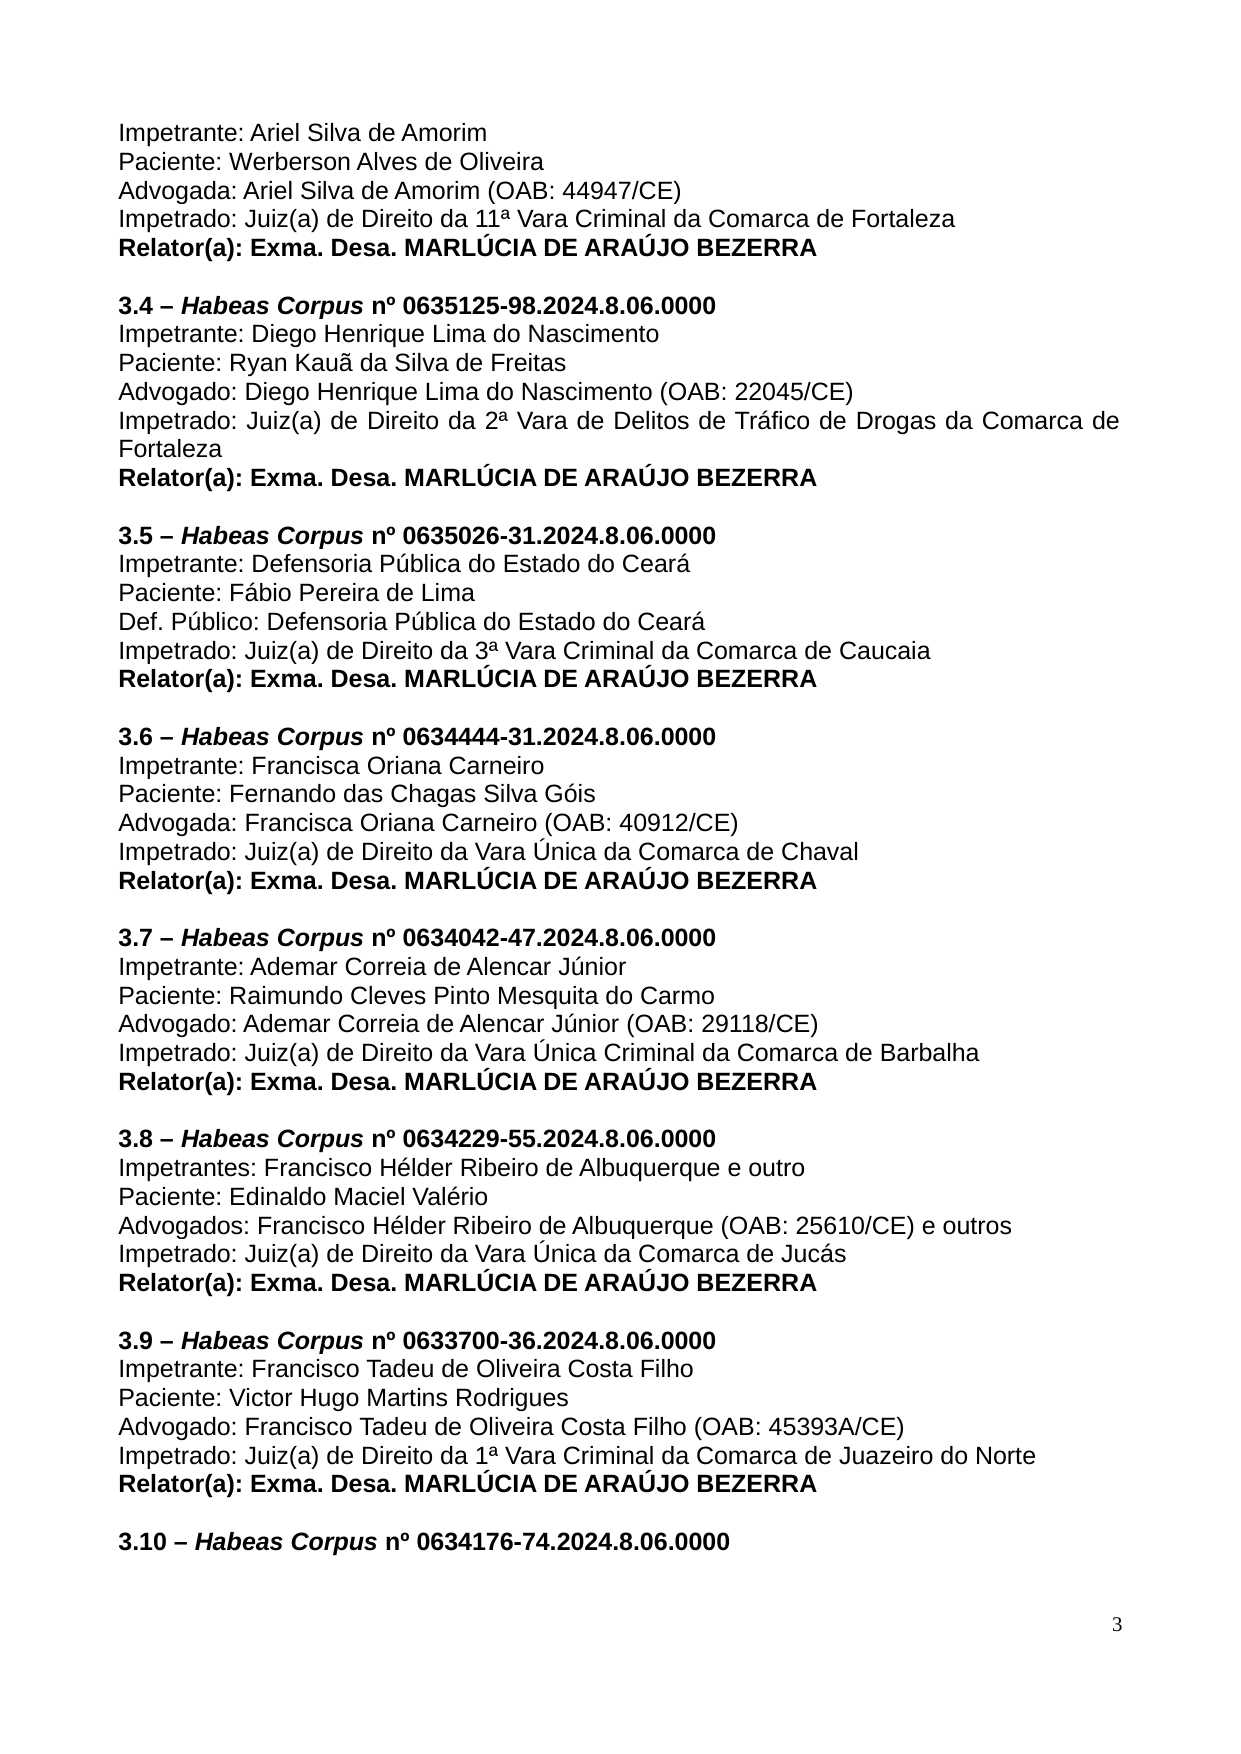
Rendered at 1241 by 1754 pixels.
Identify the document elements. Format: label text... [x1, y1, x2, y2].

text Relator(a): Exma. Desa. MARLÚCIA DE ARAÚJO BEZERRA [118, 664, 1122, 693]
text Advogado: Ademar Correia de Alencar Júnior (OAB: 29118/CE) [118, 1009, 1122, 1038]
text Impetrado: Juiz(a) de Direito da Vara Única da Comarca de Jucás [118, 1239, 1122, 1268]
text 3.5 – Habeas Corpus nº 0635026-31.2024.8.06.0000 [118, 521, 1122, 549]
text Impetrante: Francisca Oriana Carneiro [118, 751, 1122, 779]
text 3.8 – Habeas Corpus nº 0634229-55.2024.8.06.0000 [118, 1124, 1122, 1153]
text Paciente: Fernando das Chagas Silva Góis [118, 779, 1122, 808]
text Impetrado: Juiz(a) de Direito da Vara Única da Comarca de Chaval [118, 837, 1122, 866]
text Advogado: Francisco Tadeu de Oliveira Costa Filho (OAB: 45393A/CE) [118, 1412, 1122, 1441]
text Paciente: Ryan Kauã da Silva de Freitas [118, 348, 1122, 377]
text Impetrante: Defensoria Pública do Estado do Ceará [118, 549, 1122, 578]
text Advogada: Ariel Silva de Amorim (OAB: 44947/CE) [118, 176, 1122, 204]
text Impetrante: Ariel Silva de Amorim [118, 118, 1122, 147]
text Paciente: Edinaldo Maciel Valério [118, 1182, 1122, 1211]
text Advogados: Francisco Hélder Ribeiro de Albuquerque (OAB: 25610/CE) e outros [118, 1211, 1122, 1239]
text Relator(a): Exma. Desa. MARLÚCIA DE ARAÚJO BEZERRA [118, 1469, 1122, 1498]
text Impetrado: Juiz(a) de Direito da 11ª Vara Criminal da Comarca de Fortaleza [118, 204, 1122, 233]
text 3.10 – Habeas Corpus nº 0634176-74.2024.8.06.0000 [118, 1527, 1122, 1556]
text Relator(a): Exma. Desa. MARLÚCIA DE ARAÚJO BEZERRA [118, 463, 1122, 492]
text Relator(a): Exma. Desa. MARLÚCIA DE ARAÚJO BEZERRA [118, 866, 1122, 894]
text Advogada: Francisca Oriana Carneiro (OAB: 40912/CE) [118, 808, 1122, 837]
text Impetrado: Juiz(a) de Direito da 2ª Vara de Delitos de Tráfico de Drogas da Comarca de Fortaleza [118, 406, 1122, 463]
text Impetrantes: Francisco Hélder Ribeiro de Albuquerque e outro [118, 1153, 1122, 1182]
text Relator(a): Exma. Desa. MARLÚCIA DE ARAÚJO BEZERRA [118, 233, 1122, 262]
text Impetrado: Juiz(a) de Direito da 1ª Vara Criminal da Comarca de Juazeiro do Norte [118, 1441, 1122, 1469]
text 3.7 – Habeas Corpus nº 0634042-47.2024.8.06.0000 [118, 923, 1122, 952]
text Paciente: Raimundo Cleves Pinto Mesquita do Carmo [118, 981, 1122, 1009]
text Def. Público: Defensoria Pública do Estado do Ceará [118, 607, 1122, 636]
text Advogado: Diego Henrique Lima do Nascimento (OAB: 22045/CE) [118, 377, 1122, 406]
text 3.6 – Habeas Corpus nº 0634444-31.2024.8.06.0000 [118, 722, 1122, 751]
text 3.4 – Habeas Corpus nº 0635125-98.2024.8.06.0000 [118, 291, 1122, 319]
text Relator(a): Exma. Desa. MARLÚCIA DE ARAÚJO BEZERRA [118, 1268, 1122, 1297]
text Paciente: Fábio Pereira de Lima [118, 578, 1122, 607]
text Impetrado: Juiz(a) de Direito da Vara Única Criminal da Comarca de Barbalha [118, 1038, 1122, 1067]
text Impetrante: Diego Henrique Lima do Nascimento [118, 319, 1122, 348]
text Impetrado: Juiz(a) de Direito da 3ª Vara Criminal da Comarca de Caucaia [118, 636, 1122, 664]
text Impetrante: Francisco Tadeu de Oliveira Costa Filho [118, 1354, 1122, 1383]
text Paciente: Werberson Alves de Oliveira [118, 147, 1122, 176]
text Paciente: Victor Hugo Martins Rodrigues [118, 1383, 1122, 1412]
text 3.9 – Habeas Corpus nº 0633700-36.2024.8.06.0000 [118, 1326, 1122, 1354]
text Impetrante: Ademar Correia de Alencar Júnior [118, 952, 1122, 981]
text Relator(a): Exma. Desa. MARLÚCIA DE ARAÚJO BEZERRA [118, 1067, 1122, 1096]
